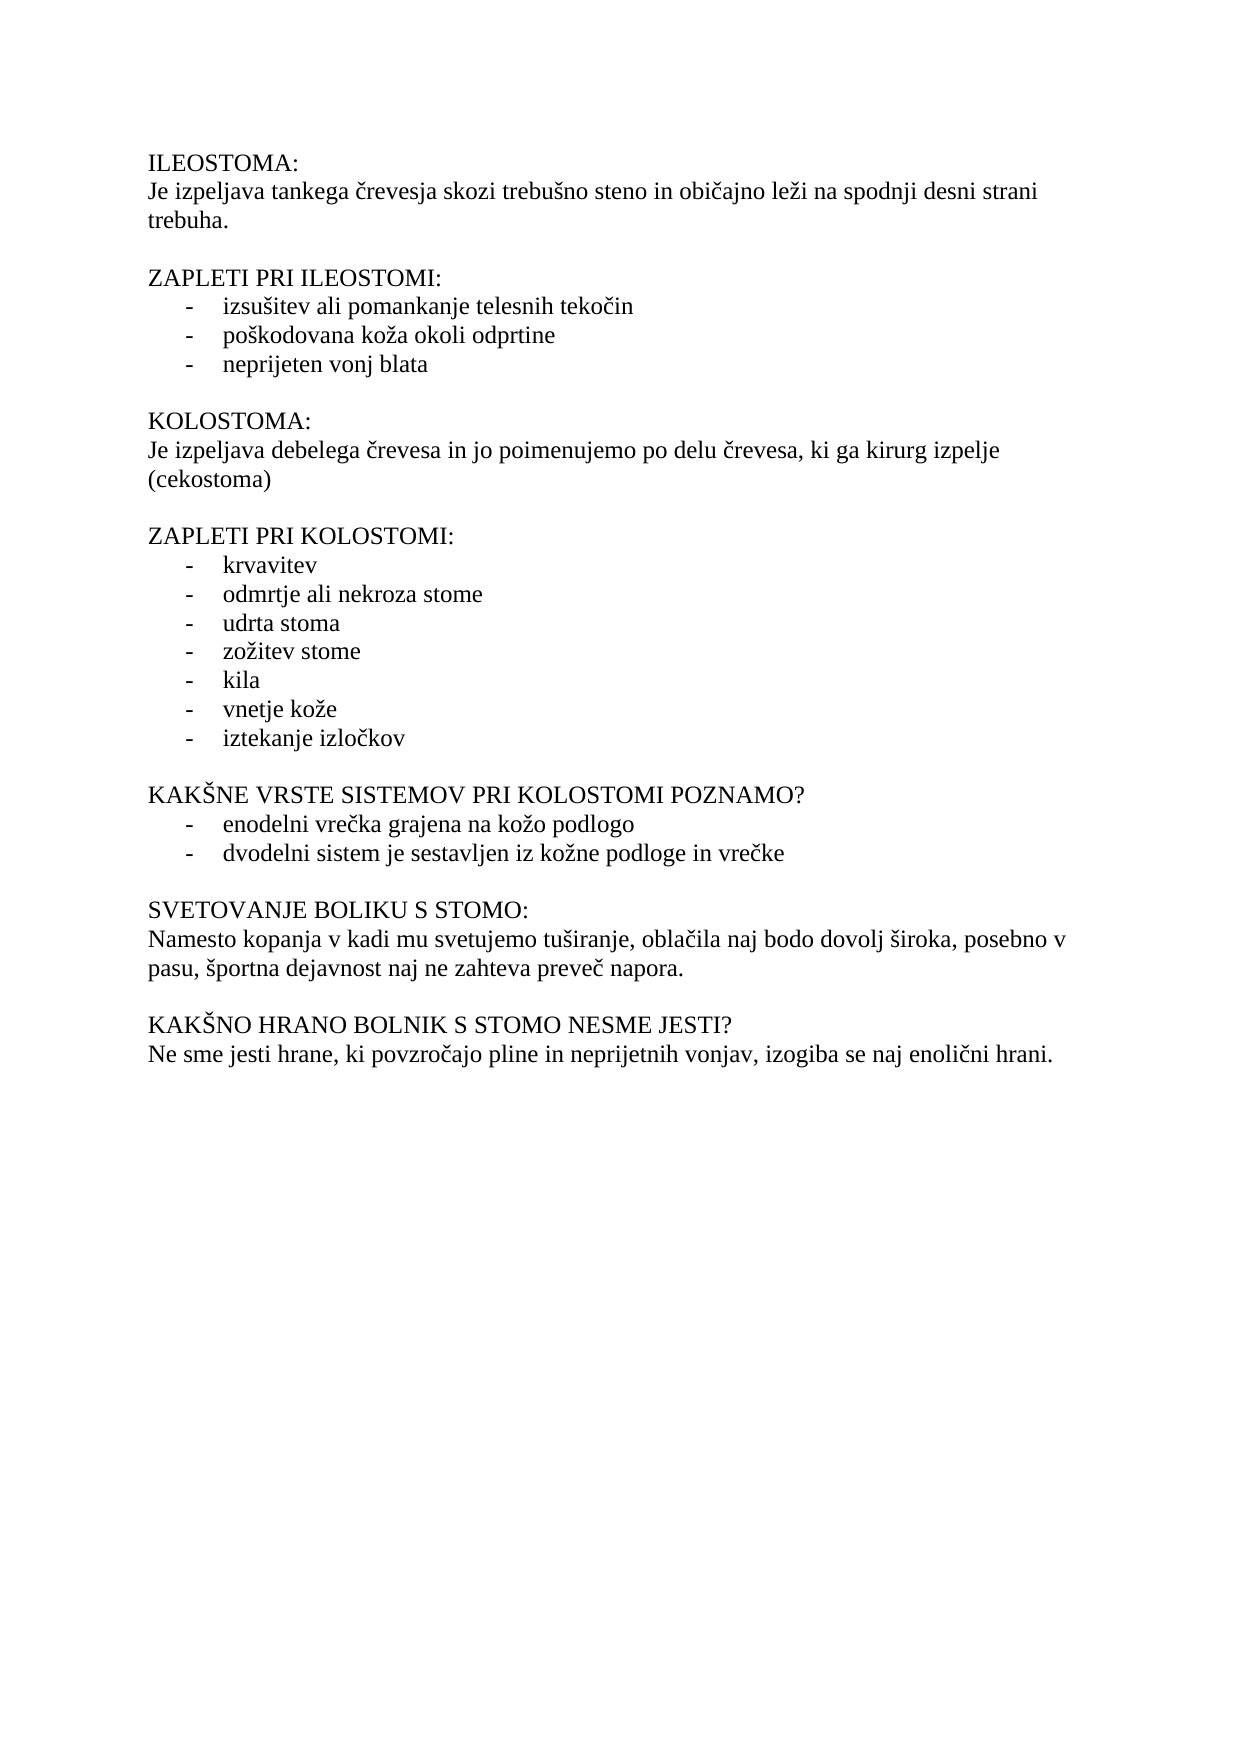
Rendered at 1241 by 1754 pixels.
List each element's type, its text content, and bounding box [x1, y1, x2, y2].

list enodelni vrečka grajena na kožo podlogo [185, 809, 1093, 838]
list iztekanje izločkov [185, 723, 1093, 751]
text KAKŠNO HRANO BOLNIK S STOMO NESME JESTI? [148, 1010, 1093, 1039]
text SVETOVANJE BOLIKU S STOMO: [148, 895, 1093, 924]
text Je izpeljava debelega črevesa in jo poimenujemo po delu črevesa, ki ga kirurg izpelje (cekostoma) [148, 435, 1093, 493]
text KOLOSTOMA: [148, 406, 1093, 435]
list zožitev stome [185, 636, 1093, 665]
list udrta stoma [185, 608, 1093, 636]
list neprijeten vonj blata [185, 349, 1093, 378]
text ZAPLETI PRI KOLOSTOMI: [148, 521, 1093, 550]
text Ne sme jesti hrane, ki povzročajo pline in neprijetnih vonjav, izogiba se naj enolični hrani. [148, 1039, 1093, 1068]
text ZAPLETI PRI ILEOSTOMI: [148, 263, 1093, 291]
list krvavitev [185, 550, 1093, 579]
list kila [185, 665, 1093, 694]
text ILEOSTOMA: [148, 148, 1093, 176]
list vnetje kože [185, 694, 1093, 723]
list odmrtje ali nekroza stome [185, 579, 1093, 608]
list dvodelni sistem je sestavljen iz kožne podloge in vrečke [185, 838, 1093, 866]
text Namesto kopanja v kadi mu svetujemo tuširanje, oblačila naj bodo dovolj široka, posebno v pasu, športna dejavnost naj ne zahteva preveč napora. [148, 924, 1093, 981]
text Je izpeljava tankega črevesja skozi trebušno steno in običajno leži na spodnji desni strani trebuha. [148, 176, 1093, 234]
text KAKŠNE VRSTE SISTEMOV PRI KOLOSTOMI POZNAMO? [148, 780, 1093, 809]
list poškodovana koža okoli odprtine [185, 320, 1093, 349]
list izsušitev ali pomankanje telesnih tekočin [185, 291, 1093, 320]
